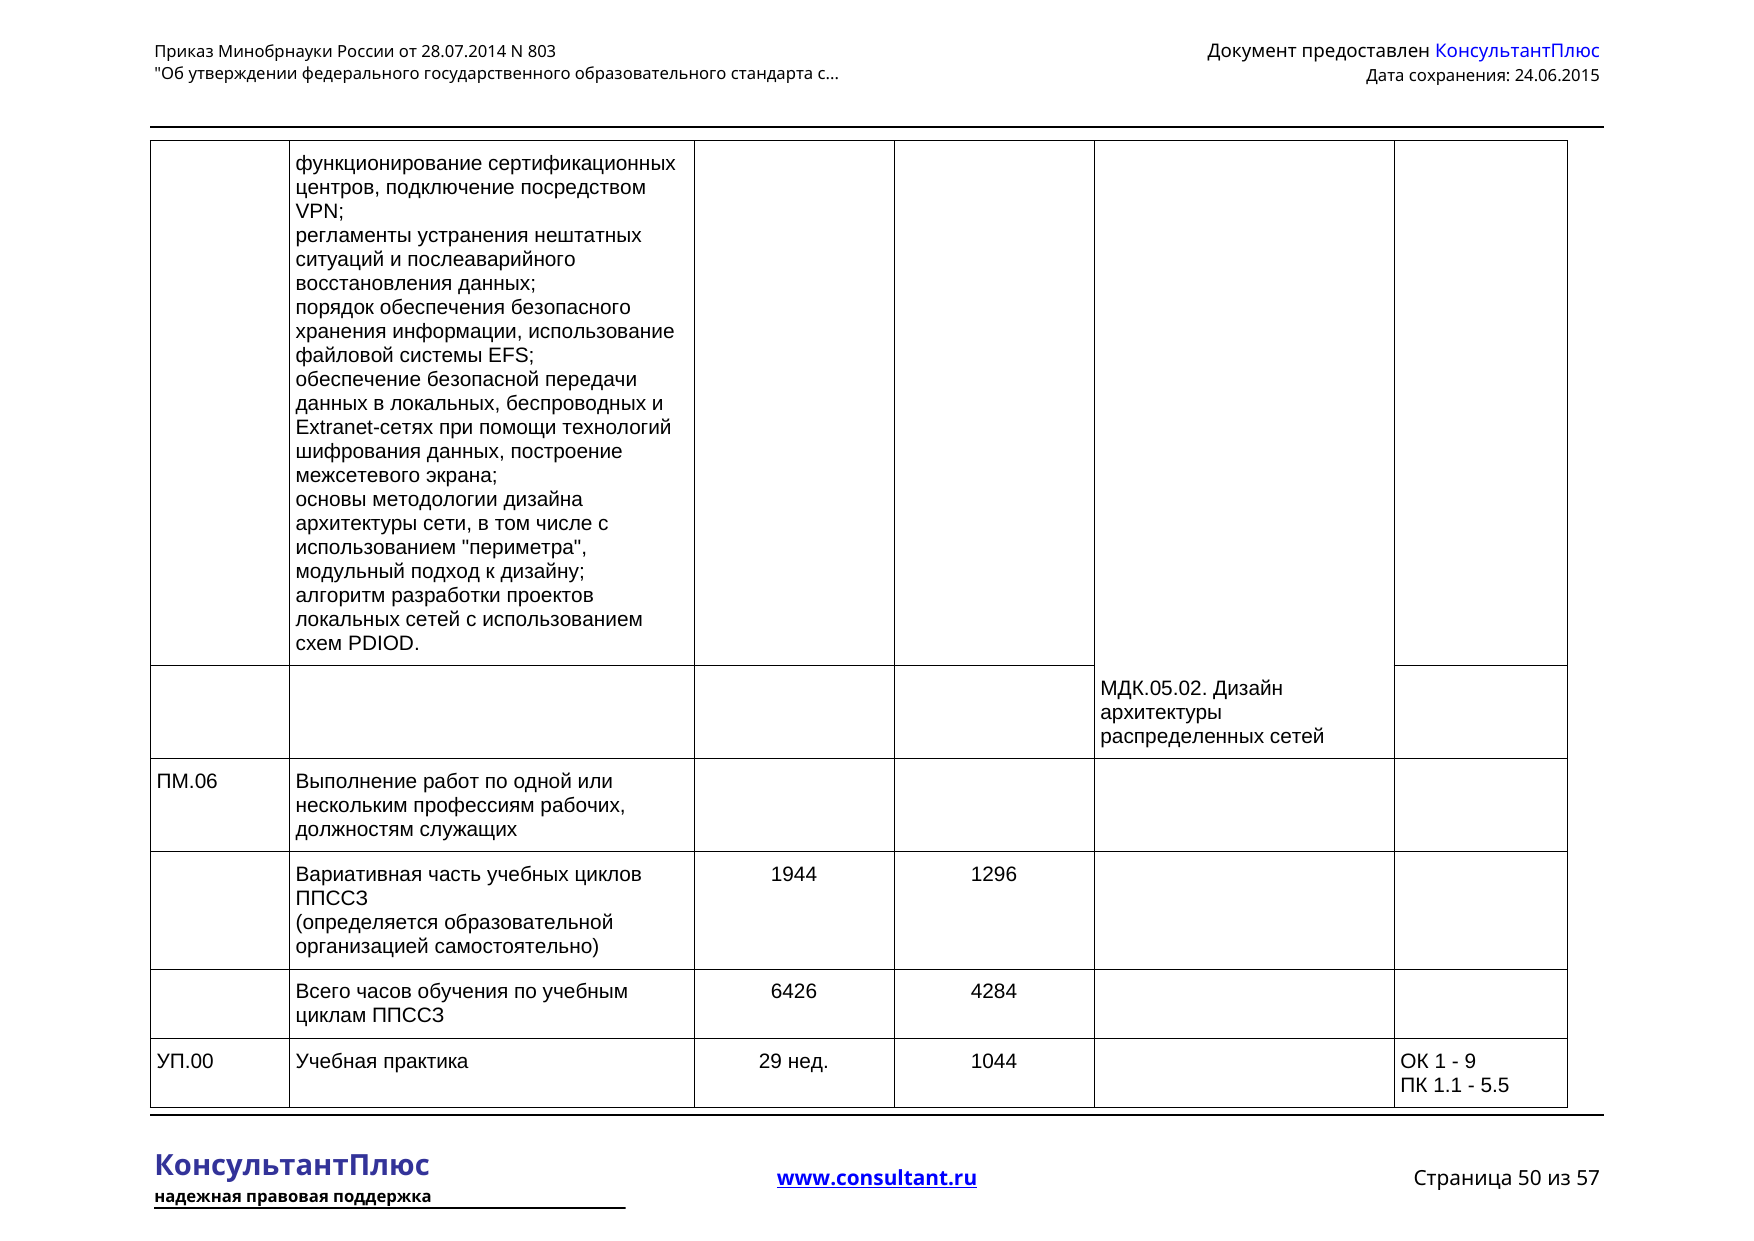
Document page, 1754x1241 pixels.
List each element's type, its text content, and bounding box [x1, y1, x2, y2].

table_cell 1044 [895, 1039, 1094, 1107]
table_cell [1095, 759, 1394, 851]
table_cell [695, 141, 894, 665]
table_cell [151, 970, 289, 1038]
table_cell ОК 1 - 9 ПК 1.1 - 5.5 [1395, 1039, 1567, 1107]
table_cell [151, 141, 289, 665]
table_cell [151, 852, 289, 968]
table_cell МДК.05.02. Дизайн архитектуры распределенных сетей [1095, 665, 1394, 758]
table_cell 1296 [895, 852, 1094, 968]
table_cell [1095, 970, 1394, 1038]
table_cell 1944 [695, 852, 894, 968]
table_cell [1395, 666, 1567, 758]
table_cell [895, 759, 1094, 851]
table_cell [1095, 1039, 1394, 1107]
table_cell [1095, 141, 1394, 665]
table_cell ПМ.06 [151, 759, 289, 851]
table_cell 6426 [695, 970, 894, 1038]
table_cell Вариативная часть учебных циклов ППССЗ (определяется образовательной организацией самостоятельно) [290, 852, 694, 968]
table_cell Учебная практика [290, 1039, 694, 1107]
table_cell Выполнение работ по одной или нескольким профессиям рабочих, должностям служащих [290, 759, 694, 851]
table_cell 4284 [895, 970, 1094, 1038]
table_cell 29 нед. [695, 1039, 894, 1107]
table_cell [1395, 141, 1567, 665]
table_cell [695, 666, 894, 758]
table_cell [695, 759, 894, 851]
table_cell [895, 141, 1094, 665]
table_cell [1395, 759, 1567, 851]
table_cell УП.00 [151, 1039, 289, 1107]
table_cell [1395, 970, 1567, 1038]
table_cell [290, 666, 694, 758]
table_cell функционирование сертификационных центров, подключение посредством VPN; регламенты устранения нештатных ситуаций и послеаварийного восстановления данных; порядок обеспечения безопасного хранения информации, использование файловой системы EFS; обеспечение безопасной передачи данных в локальных, беспроводных и Extranet-сетях при помощи технологий шифрования данных, построение межсетевого экрана; основы методологии дизайна архитектуры сети, в том числе с использованием "периметра", модульный подход к дизайну; алгоритм разработки проектов локальных сетей с использованием схем PDIOD. [290, 141, 694, 665]
table_cell [895, 666, 1094, 758]
table_cell [151, 666, 289, 758]
table_cell [1395, 852, 1567, 968]
table_cell [1095, 852, 1394, 968]
table_cell Всего часов обучения по учебным циклам ППССЗ [290, 970, 694, 1038]
